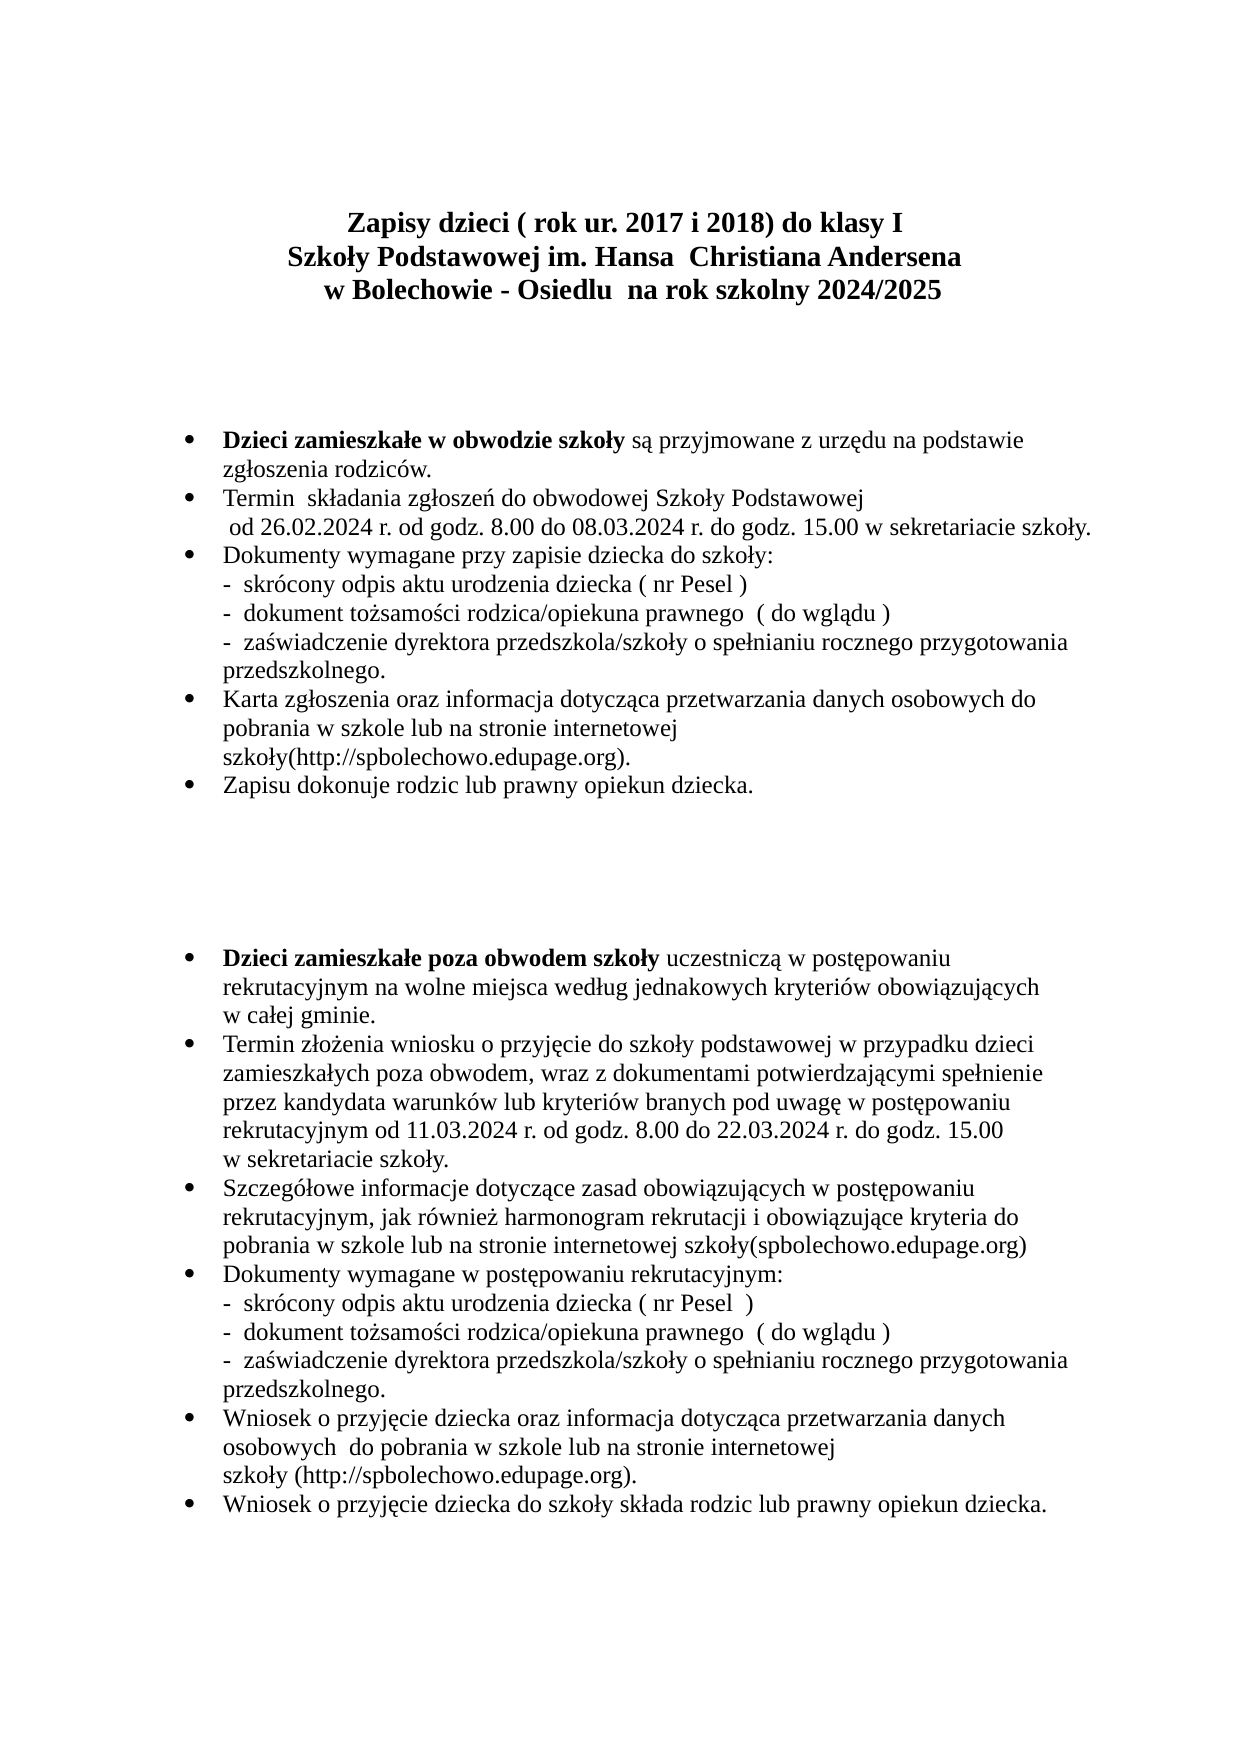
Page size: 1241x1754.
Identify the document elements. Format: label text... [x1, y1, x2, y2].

text - dokument tożsamości rodzica/opiekuna prawnego ( do wglądu ) [223, 1317, 1093, 1346]
text szkoły (http://spbolechowo.edupage.org). [223, 1461, 1093, 1489]
list Dokumenty wymagane w postępowaniu rekrutacyjnym: [185, 1259, 1093, 1288]
list Dzieci zamieszkałe w obwodzie szkoły są przyjmowane z urzędu na podstawie zgłoszenia rodziców. [185, 426, 1093, 483]
list Karta zgłoszenia oraz informacja dotycząca przetwarzania danych osobowych do pobrania w szkole lub na stronie internetowej szkoły(http://spbolechowo.edupage.org). [185, 684, 1093, 771]
list Wniosek o przyjęcie dziecka oraz informacja dotycząca przetwarzania danych osobowych do pobrania w szkole lub na stronie internetowej [185, 1403, 1093, 1461]
list Wniosek o przyjęcie dziecka do szkoły składa rodzic lub prawny opiekun dziecka. [185, 1489, 1093, 1518]
text - zaświadczenie dyrektora przedszkola/szkoły o spełnianiu rocznego przygotowania przedszkolnego. [223, 627, 1093, 684]
list Zapisu dokonuje rodzic lub prawny opiekun dziecka. [185, 771, 1093, 799]
text - skrócony odpis aktu urodzenia dziecka ( nr Pesel ) [223, 1288, 1093, 1317]
text - dokument tożsamości rodzica/opiekuna prawnego ( do wglądu ) [223, 598, 1093, 627]
list Termin złożenia wniosku o przyjęcie do szkoły podstawowej w przypadku dzieci zamieszkałych poza obwodem, wraz z dokumentami potwierdzającymi spełnienie przez kandydata warunków lub kryteriów branych pod uwagę w postępowaniu rekrutacyjnym od 11.03.2024 r. od godz. 8.00 do 22.03.2024 r. do godz. 15.00 w sekretariacie szkoły. [185, 1029, 1093, 1173]
text Szkoły Podstawowej im. Hansa Christiana Andersena w Bolechowie - Osiedlu na rok szkolny 2024/2025 [148, 239, 1093, 306]
list Dzieci zamieszkałe poza obwodem szkoły uczestniczą w postępowaniu rekrutacyjnym na wolne miejsca według jednakowych kryteriów obowiązujących w całej gminie. [185, 943, 1093, 1029]
text Zapisy dzieci ( rok ur. 2017 i 2018) do klasy I [295, 205, 1093, 239]
list Szczegółowe informacje dotyczące zasad obowiązujących w postępowaniu rekrutacyjnym, jak również harmonogram rekrutacji i obowiązujące kryteria do pobrania w szkole lub na stronie internetowej szkoły(spbolechowo.edupage.org) [185, 1173, 1093, 1259]
list Termin składania zgłoszeń do obwodowej Szkoły Podstawowej [185, 483, 1093, 512]
list Dokumenty wymagane przy zapisie dziecka do szkoły: [185, 541, 1093, 569]
text - skrócony odpis aktu urodzenia dziecka ( nr Pesel ) [223, 569, 1093, 598]
text - zaświadczenie dyrektora przedszkola/szkoły o spełnianiu rocznego przygotowania przedszkolnego. [223, 1346, 1093, 1403]
text od 26.02.2024 r. od godz. 8.00 do 08.03.2024 r. do godz. 15.00 w sekretariacie szkoły. [223, 512, 1093, 541]
